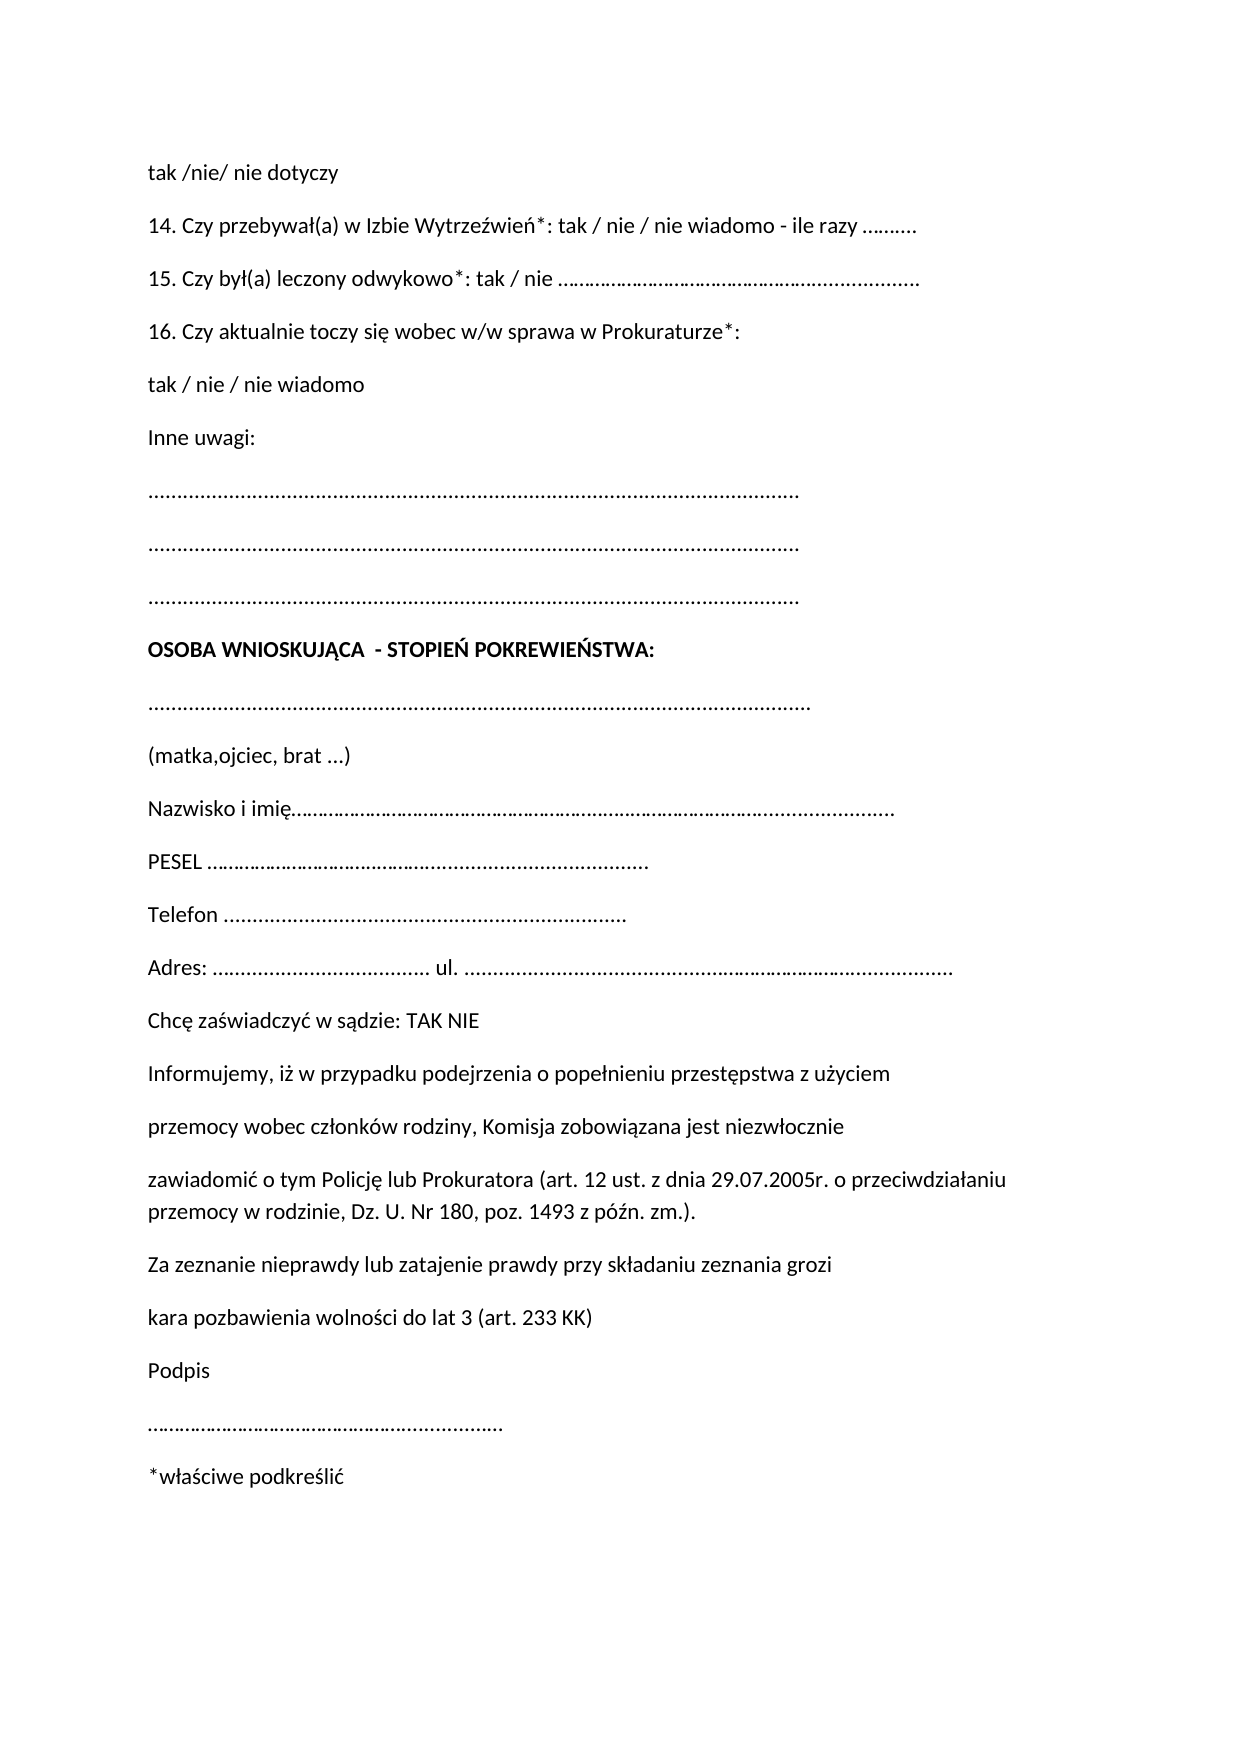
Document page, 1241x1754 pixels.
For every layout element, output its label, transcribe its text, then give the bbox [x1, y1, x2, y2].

text ................................................................................................................. [148, 529, 1093, 557]
text tak / nie / nie wiadomo [148, 370, 1093, 398]
text Informujemy, iż w przypadku podejrzenia o popełnieniu przestępstwa z użyciem [148, 1059, 1093, 1087]
text ................................................................................................................. [148, 476, 1093, 504]
text 14. Czy przebywał(a) w Izbie Wytrzeźwień*: tak / nie / nie wiadomo - ile razy …….... [148, 211, 1093, 239]
text Za zeznanie nieprawdy lub zatajenie prawdy przy składaniu zeznania grozi [148, 1250, 1093, 1278]
text ................................................................................................................. [148, 582, 1093, 610]
text …………………………………………...............… [148, 1409, 1093, 1437]
text kara pozbawienia wolności do lat 3 (art. 233 KK) [148, 1303, 1093, 1331]
text PESEL …………………………..………....................................... [148, 847, 1093, 875]
text Nazwisko i imię…………………………………………………..…..……………………........................ [148, 794, 1093, 822]
text 15. Czy był(a) leczony odwykowo*: tak / nie …………………………………………................... [148, 264, 1093, 292]
text (matka,ojciec, brat ...) [148, 741, 1093, 769]
text ................................................................................................................... [148, 688, 1093, 716]
text zawiadomić o tym Policję lub Prokuratora (art. 12 ust. z dnia 29.07.2005r. o przeciwdziałaniu przemocy w rodzinie, Dz. U. Nr 180, poz. 1493 z późn. zm.). [148, 1165, 1093, 1225]
text Telefon ...................................................................... [148, 900, 1093, 928]
text Adres: …................................... ul. .............................................…………………….................. [148, 953, 1093, 981]
text 16. Czy aktualnie toczy się wobec w/w sprawa w Prokuraturze*: [148, 317, 1093, 345]
text przemocy wobec członków rodziny, Komisja zobowiązana jest niezwłocznie [148, 1112, 1093, 1140]
text OSOBA WNIOSKUJĄCA - STOPIEŃ POKREWIEŃSTWA: [148, 635, 1093, 663]
text Podpis [148, 1356, 1093, 1384]
text Chcę zaświadczyć w sądzie: TAK NIE [148, 1006, 1093, 1034]
text Inne uwagi: [148, 423, 1093, 451]
text *właściwe podkreślić [148, 1462, 1093, 1491]
text tak /nie/ nie dotyczy [148, 158, 1093, 186]
